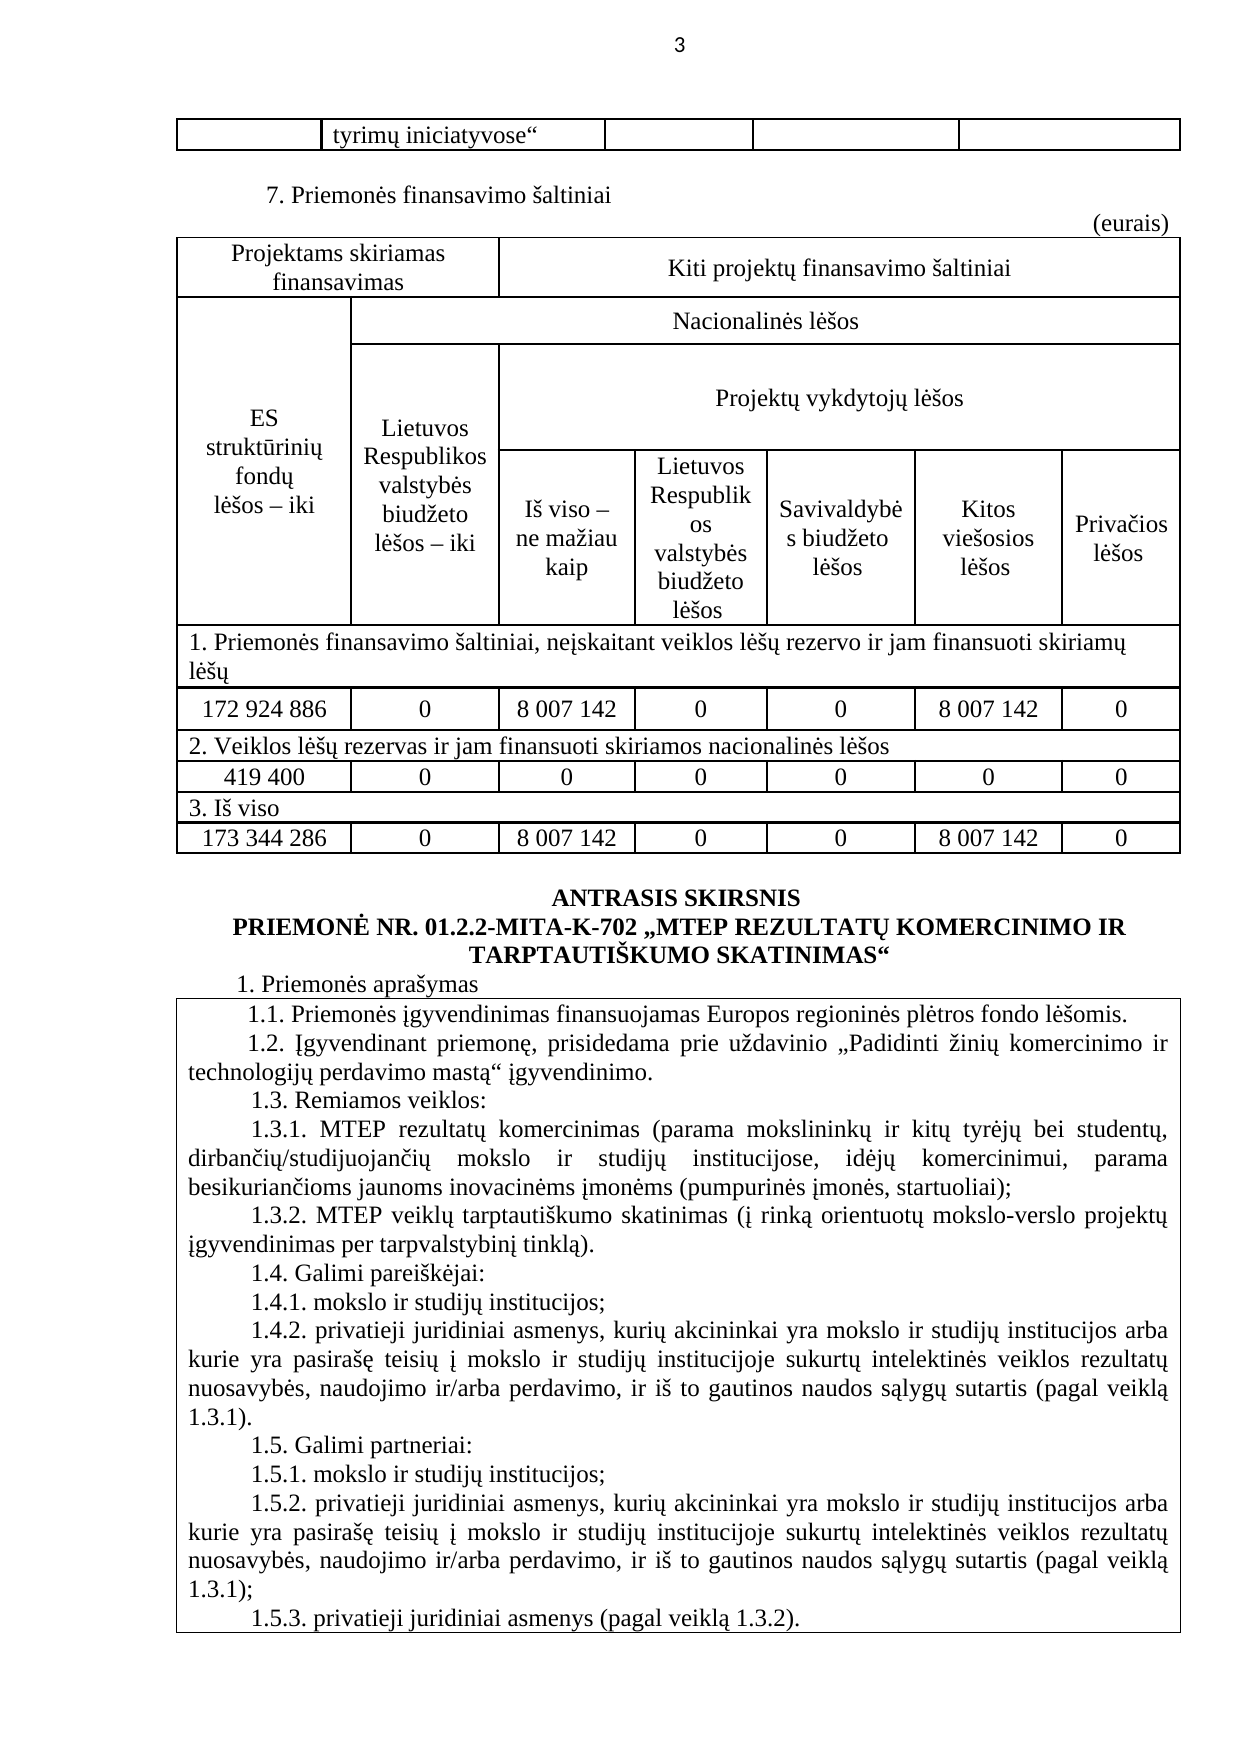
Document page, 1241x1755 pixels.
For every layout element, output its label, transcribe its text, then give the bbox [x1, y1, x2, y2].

table_cell 0 [768, 824, 914, 852]
table_cell 0 [916, 762, 1061, 791]
table_cell 8 007 142 [500, 824, 634, 852]
text ANTRASIS SKIRSNIS [177, 883, 1181, 912]
table_cell 1.4. Galimi pareiškėjai: 1.4.1. mokslo ir studijų institucijos; 1.4.2. privatieji juridiniai asmenys, kurių akcininkai yra mokslo ir studijų institucijos arba kurie yra pasirašę teisių į mokslo ir studijų institucijoje sukurtų intelektinės veiklos rezultatų nuosavybės, naudojimo ir/arba perdavimo, ir iš to gautinos naudos sąlygų sutartis (pagal veiklą 1.3.1). [177, 1258, 1180, 1430]
table_cell Kitos viešosios lėšos [916, 451, 1061, 624]
table_cell 0 [636, 762, 766, 791]
table_cell [178, 120, 320, 149]
table_cell Nacionalinės lėšos [352, 298, 1179, 343]
table_cell 1.2. Įgyvendinant priemonę, prisidedama prie uždavinio „Padidinti žinių komercinimo ir technologijų perdavimo mastą“ įgyvendinimo. [177, 1028, 1180, 1085]
table_cell 0 [500, 762, 634, 791]
table_cell tyrimų iniciatyvose“ [323, 120, 604, 149]
text PRIEMONĖ NR. 01.2.2-MITA-K-702 „MTEP REZULTATŲ KOMERCINIMO IR TARPTAUTIŠKUMO SKATINIMAS“ [177, 912, 1181, 969]
table_cell 1.5. Galimi partneriai: 1.5.1. mokslo ir studijų institucijos; 1.5.2. privatieji juridiniai asmenys, kurių akcininkai yra mokslo ir studijų institucijos arba kurie yra pasirašę teisių į mokslo ir studijų institucijoje sukurtų intelektinės veiklos rezultatų nuosavybės, naudojimo ir/arba perdavimo, ir iš to gautinos naudos sąlygų sutartis (pagal veiklą 1.3.1); 1.5.3. privatieji juridiniai asmenys (pagal veiklą 1.3.2). [177, 1430, 1180, 1632]
table_cell 0 [636, 824, 766, 852]
table_cell 0 [768, 762, 914, 791]
table_cell 8 007 142 [500, 689, 634, 729]
table_cell 0 [352, 689, 498, 729]
table_header Kiti projektų finansavimo šaltiniai [500, 238, 1179, 296]
text 1. Priemonės aprašymas [177, 969, 1181, 998]
table_cell 0 [636, 689, 766, 729]
table_cell Lietuvos Respublikos valstybės biudžeto lėšos – iki [352, 345, 498, 624]
table_cell Projektų vykdytojų lėšos [500, 345, 1179, 449]
table_cell [754, 120, 958, 149]
table_cell 0 [1063, 824, 1179, 852]
table_cell 0 [352, 762, 498, 791]
table_cell 173 344 286 [178, 824, 350, 852]
table_cell 0 [1063, 762, 1179, 791]
table_header 1.1. Priemonės įgyvendinimas finansuojamas Europos regioninės plėtros fondo lėšomis. [177, 999, 1180, 1028]
table_cell 0 [1063, 689, 1179, 729]
table_cell 3. Iš viso [178, 793, 1179, 821]
table_cell 8 007 142 [916, 689, 1061, 729]
table_cell 1.3. Remiamos veiklos: 1.3.1. MTEP rezultatų komercinimas (parama mokslininkų ir kitų tyrėjų bei studentų, dirbančių/studijuojančių mokslo ir studijų institucijose, idėjų komercinimui, parama besikuriančioms jaunoms inovacinėms įmonėms (pumpurinės įmonės, startuoliai); 1.3.2. MTEP veiklų tarptautiškumo skatinimas (į rinką orientuotų mokslo-verslo projektų įgyvendinimas per tarpvalstybinį tinklą). [177, 1085, 1180, 1258]
text (eurais) [177, 208, 1181, 237]
table_cell 0 [768, 689, 914, 729]
table_cell [960, 120, 1179, 149]
table_cell 0 [352, 824, 498, 852]
table_cell ES struktūrinių fondų lėšos – iki [178, 298, 350, 624]
text 7. Priemonės finansavimo šaltiniai [177, 180, 1181, 208]
table_header Projektams skiriamas finansavimas [178, 238, 498, 296]
table_cell 419 400 [178, 762, 350, 791]
table_cell [606, 120, 752, 149]
table_cell 1. Priemonės finansavimo šaltiniai, neįskaitant veiklos lėšų rezervo ir jam finansuoti skiriamų lėšų [178, 626, 1179, 686]
table_cell 8 007 142 [916, 824, 1061, 852]
table_cell Lietuvos Respublikos valstybės biudžeto lėšos [636, 451, 766, 624]
table_cell Privačios lėšos [1063, 451, 1179, 624]
table_cell Savivaldybės biudžeto lėšos [768, 451, 914, 624]
table_cell Iš viso – ne mažiau kaip [500, 451, 634, 624]
table_cell 2. Veiklos lėšų rezervas ir jam finansuoti skiriamos nacionalinės lėšos [178, 731, 1179, 760]
table_cell 172 924 886 [178, 689, 350, 729]
